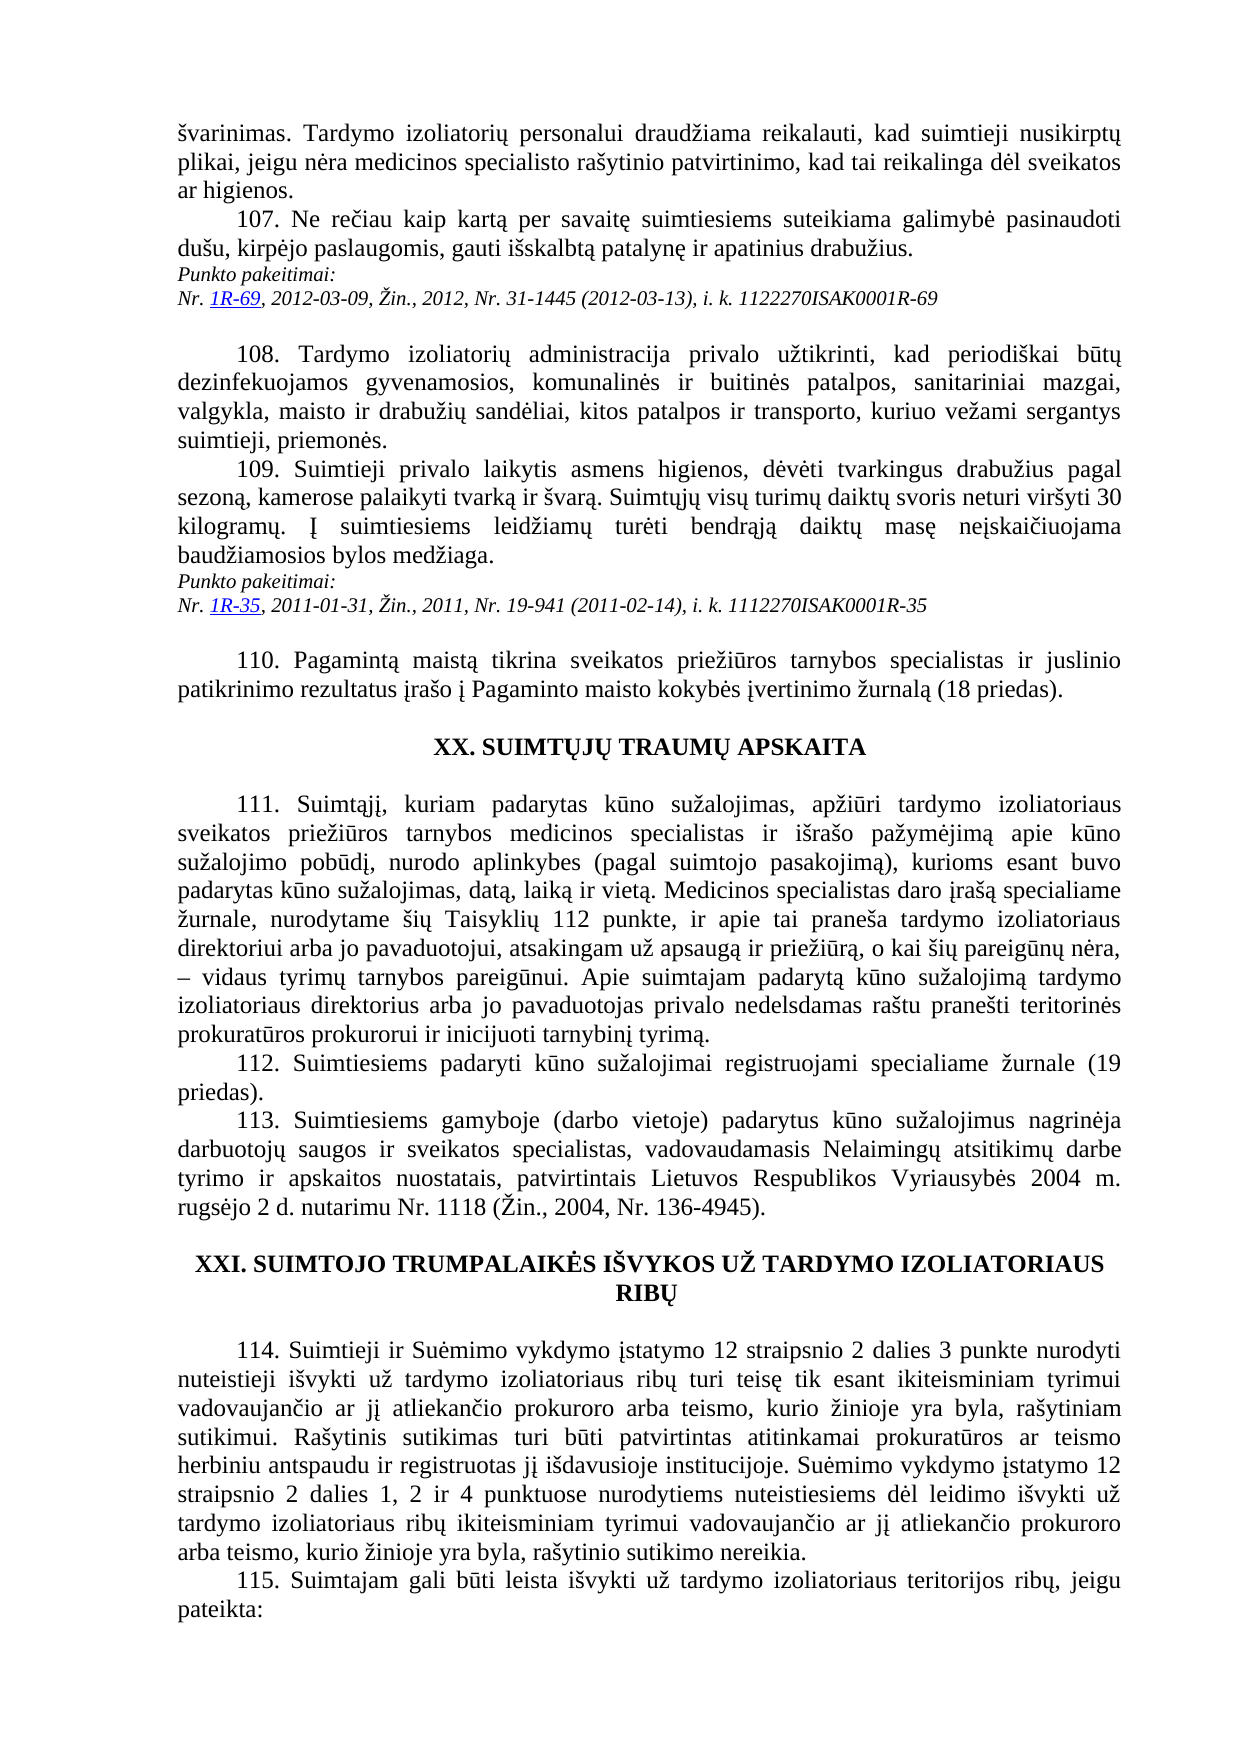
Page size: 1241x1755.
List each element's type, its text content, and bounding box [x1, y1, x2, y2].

text švarinimas. Tardymo izoliatorių personalui draudžiama reikalauti, kad suimtieji nusikirptų plikai, jeigu nėra medicinos specialisto rašytinio patvirtinimo, kad tai reikalinga dėl sveikatos ar higienos. [177, 118, 1122, 204]
text XXI. SUIMTOJO TRUMPALAIKĖS IŠVYKOS UŽ TARDYMO IZOLIATORIAUS RIBŲ [177, 1249, 1122, 1307]
text 109. Suimtieji privalo laikytis asmens higienos, dėvėti tvarkingus drabužius pagal sezoną, kamerose palaikyti tvarką ir švarą. Suimtųjų visų turimų daiktų svoris neturi viršyti 30 kilogramų. Į suimtiesiems leidžiamų turėti bendrąją daiktų masę neįskaičiuojama baudžiamosios bylos medžiaga. [177, 454, 1122, 569]
text 111. Suimtąjį, kuriam padarytas kūno sužalojimas, apžiūri tardymo izoliatoriaus sveikatos priežiūros tarnybos medicinos specialistas ir išrašo pažymėjimą apie kūno sužalojimo pobūdį, nurodo aplinkybes (pagal suimtojo pasakojimą), kurioms esant buvo padarytas kūno sužalojimas, datą, laiką ir vietą. Medicinos specialistas daro įrašą specialiame žurnale, nurodytame šių Taisyklių 112 punkte, ir apie tai praneša tardymo izoliatoriaus direktoriui arba jo pavaduotojui, atsakingam už apsaugą ir priežiūrą, o kai šių pareigūnų nėra, – vidaus tyrimų tarnybos pareigūnui. Apie suimtajam padarytą kūno sužalojimą tardymo izoliatoriaus direktorius arba jo pavaduotojas privalo nedelsdamas raštu pranešti teritorinės prokuratūros prokurorui ir inicijuoti tarnybinį tyrimą. [177, 789, 1122, 1048]
text 114. Suimtieji ir Suėmimo vykdymo įstatymo 12 straipsnio 2 dalies 3 punkte nurodyti nuteistieji išvykti už tardymo izoliatoriaus ribų turi teisę tik esant ikiteisminiam tyrimui vadovaujančio ar jį atliekančio prokuroro arba teismo, kurio žinioje yra byla, rašytiniam sutikimui. Rašytinis sutikimas turi būti patvirtintas atitinkamai prokuratūros ar teismo herbiniu antspaudu ir registruotas jį išdavusioje institucijoje. Suėmimo vykdymo įstatymo 12 straipsnio 2 dalies 1, 2 ir 4 punktuose nurodytiems nuteistiesiems dėl leidimo išvykti už tardymo izoliatoriaus ribų ikiteisminiam tyrimui vadovaujančio ar jį atliekančio prokuroro arba teismo, kurio žinioje yra byla, rašytinio sutikimo nereikia. [177, 1336, 1122, 1566]
text Punkto pakeitimai: [177, 262, 1122, 286]
text Punkto pakeitimai: [177, 569, 1122, 593]
text 107. Ne rečiau kaip kartą per savaitę suimtiesiems suteikiama galimybė pasinaudoti dušu, kirpėjo paslaugomis, gauti išskalbtą patalynę ir apatinius drabužius. [177, 204, 1122, 262]
text 108. Tardymo izoliatorių administracija privalo užtikrinti, kad periodiškai būtų dezinfekuojamos gyvenamosios, komunalinės ir buitinės patalpos, sanitariniai mazgai, valgykla, maisto ir drabužių sandėliai, kitos patalpos ir transporto, kuriuo vežami sergantys suimtieji, priemonės. [177, 339, 1122, 454]
text 112. Suimtiesiems padaryti kūno sužalojimai registruojami specialiame žurnale (19 priedas). [177, 1048, 1122, 1106]
text Nr. 1R-69, 2012-03-09, Žin., 2012, Nr. 31-1445 (2012-03-13), i. k. 1122270ISAK0001R-69 [177, 286, 1122, 310]
text 113. Suimtiesiems gamyboje (darbo vietoje) padarytus kūno sužalojimus nagrinėja darbuotojų saugos ir sveikatos specialistas, vadovaudamasis Nelaimingų atsitikimų darbe tyrimo ir apskaitos nuostatais, patvirtintais Lietuvos Respublikos Vyriausybės 2004 m. rugsėjo 2 d. nutarimu Nr. 1118 (Žin., 2004, Nr. 136-4945). [177, 1106, 1122, 1221]
text Nr. 1R-35, 2011-01-31, Žin., 2011, Nr. 19-941 (2011-02-14), i. k. 1112270ISAK0001R-35 [177, 593, 1122, 617]
text 115. Suimtajam gali būti leista išvykti už tardymo izoliatoriaus teritorijos ribų, jeigu pateikta: [177, 1566, 1122, 1623]
text 110. Pagamintą maistą tikrina sveikatos priežiūros tarnybos specialistas ir juslinio patikrinimo rezultatus įrašo į Pagaminto maisto kokybės įvertinimo žurnalą (18 priedas). [177, 646, 1122, 703]
text XX. SUIMTŲJŲ TRAUMŲ APSKAITA [177, 732, 1122, 761]
